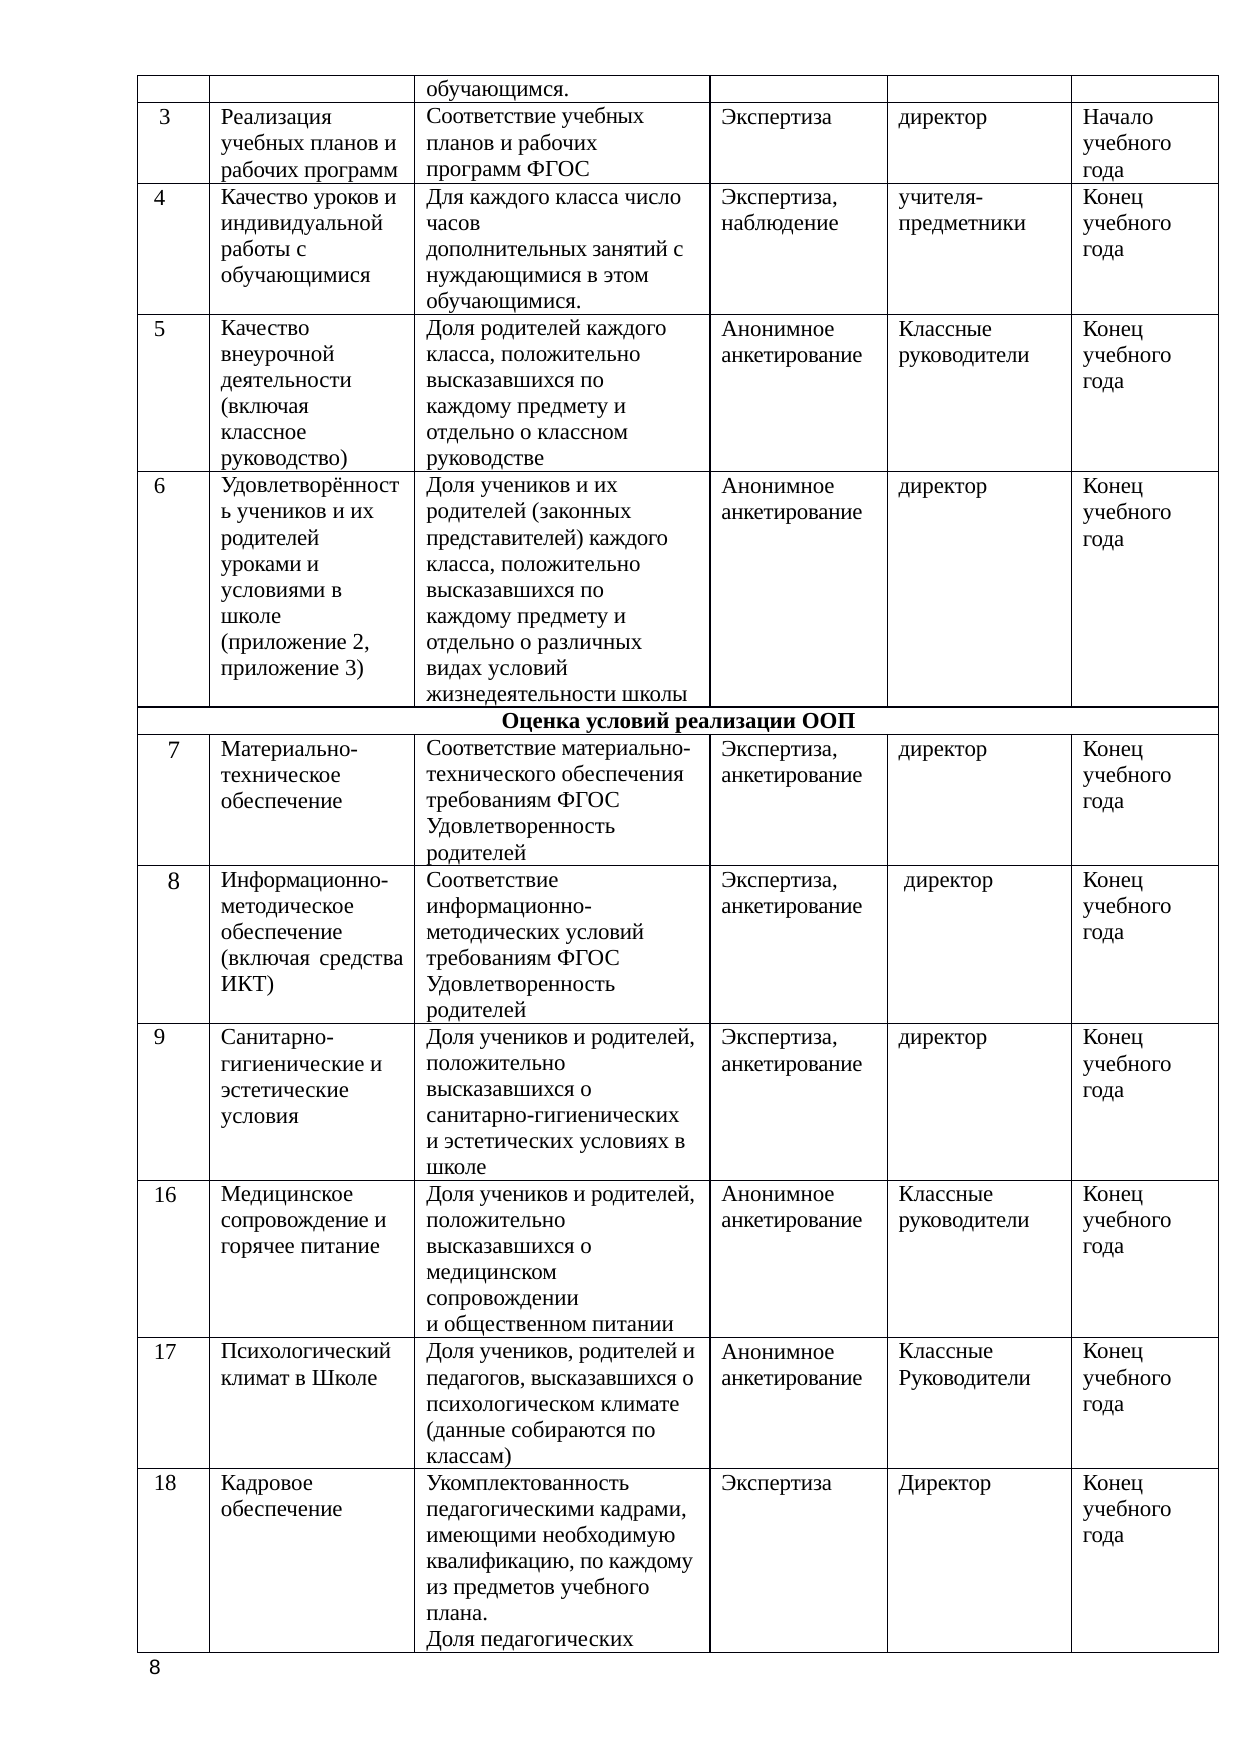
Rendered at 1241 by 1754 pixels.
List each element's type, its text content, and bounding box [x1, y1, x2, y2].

table_cell Начало учебного года [1072, 103, 1083, 182]
table_cell Соответствие информационно-методических условий требованиям ФГОС Удовлетворенность родителей [695, 866, 709, 1022]
table_cell [888, 76, 1071, 102]
table_cell Качество внеурочной деятельности (включая классное руководство) [377, 315, 414, 471]
table_cell Экспертиза [711, 1469, 887, 1652]
table_cell Экспертиза, анкетирование [711, 866, 887, 1022]
table_cell Качество уроков и индивидуальной работы с обучающимися [210, 184, 414, 314]
table_cell Экспертиза, наблюдение [711, 184, 887, 314]
table_cell Информационно-методическое обеспечение (включая средства ИКТ) [210, 866, 414, 1022]
table_cell Конец учебного года [1072, 1024, 1218, 1180]
table_cell Конец учебного года [1072, 1469, 1218, 1652]
table_cell директор [888, 866, 1071, 1022]
table_cell Анонимное анкетирование [711, 315, 887, 471]
table_cell Психологический климат в Школе [210, 1338, 414, 1468]
table_cell [1072, 76, 1218, 102]
table_cell Реализация учебных планов и рабочих программ [400, 103, 414, 182]
table_cell 7 [138, 735, 209, 865]
table_cell Анонимное анкетирование [711, 1338, 887, 1468]
table_cell Анонимное анкетирование [711, 472, 887, 706]
table_cell Анонимное анкетирование [711, 1181, 887, 1337]
table_cell Медицинское сопровождение и горячее питание [210, 1181, 414, 1337]
table_cell 8 [138, 866, 209, 1022]
table_cell [711, 76, 887, 102]
table_cell Кадровое обеспечение [210, 1469, 414, 1652]
table_cell Экспертиза, анкетирование [711, 735, 887, 865]
table_cell Конец учебного года [1072, 1181, 1218, 1337]
table_cell Конец учебного года [1072, 1338, 1218, 1468]
table_cell Соответствие учебных планов и рабочих программ ФГОС [415, 103, 709, 182]
table_cell 5 [138, 315, 209, 471]
table_cell [138, 76, 209, 102]
table_cell Классные руководители [888, 1181, 1071, 1337]
table_cell 16 [138, 1181, 209, 1337]
table_cell Классные руководители [888, 315, 1071, 471]
table_cell Материально- техническое обеспечение [210, 735, 414, 865]
table_cell Конец учебного года [1072, 472, 1218, 706]
table_cell Начало учебного года [1208, 103, 1218, 182]
table_cell Классные Руководители [888, 1338, 1071, 1468]
table_cell 17 [138, 1338, 209, 1468]
table_cell Удовлетворённость учеников и их родителей уроками и условиями в школе (приложение 2, приложение 3) [210, 472, 414, 706]
table_cell директор [888, 472, 1071, 706]
table_cell Экспертиза, анкетирование [711, 1024, 887, 1180]
table_cell директор [888, 103, 1071, 182]
table_cell 18 [138, 1469, 209, 1652]
table_cell 9 [138, 1024, 209, 1180]
table_cell Экспертиза [711, 103, 887, 182]
table_cell директор [888, 1024, 1071, 1180]
table_cell Директор [888, 1469, 1071, 1652]
table_cell учителя-предметники [888, 184, 1071, 314]
table_cell Для каждого класса число часов дополнительных занятий с нуждающимися в этом обучающимися. [695, 184, 709, 314]
table_cell директор [888, 735, 1071, 865]
table_cell Конец учебного года [1072, 315, 1218, 471]
table_cell Конец учебного года [1072, 184, 1218, 314]
table_cell [210, 76, 414, 102]
table_cell Конец учебного года [1072, 866, 1218, 1022]
table_cell Качество внеурочной деятельности (включая классное руководство) [210, 315, 221, 471]
table_cell Оценка условий реализации ООП [138, 708, 1218, 734]
table_cell 3 [138, 103, 209, 182]
table_cell Конец учебного года [1072, 735, 1218, 865]
table_cell Санитарно-гигиенические и эстетические условия [210, 1024, 414, 1180]
table_cell 6 [138, 472, 209, 706]
table_cell 4 [138, 184, 209, 314]
